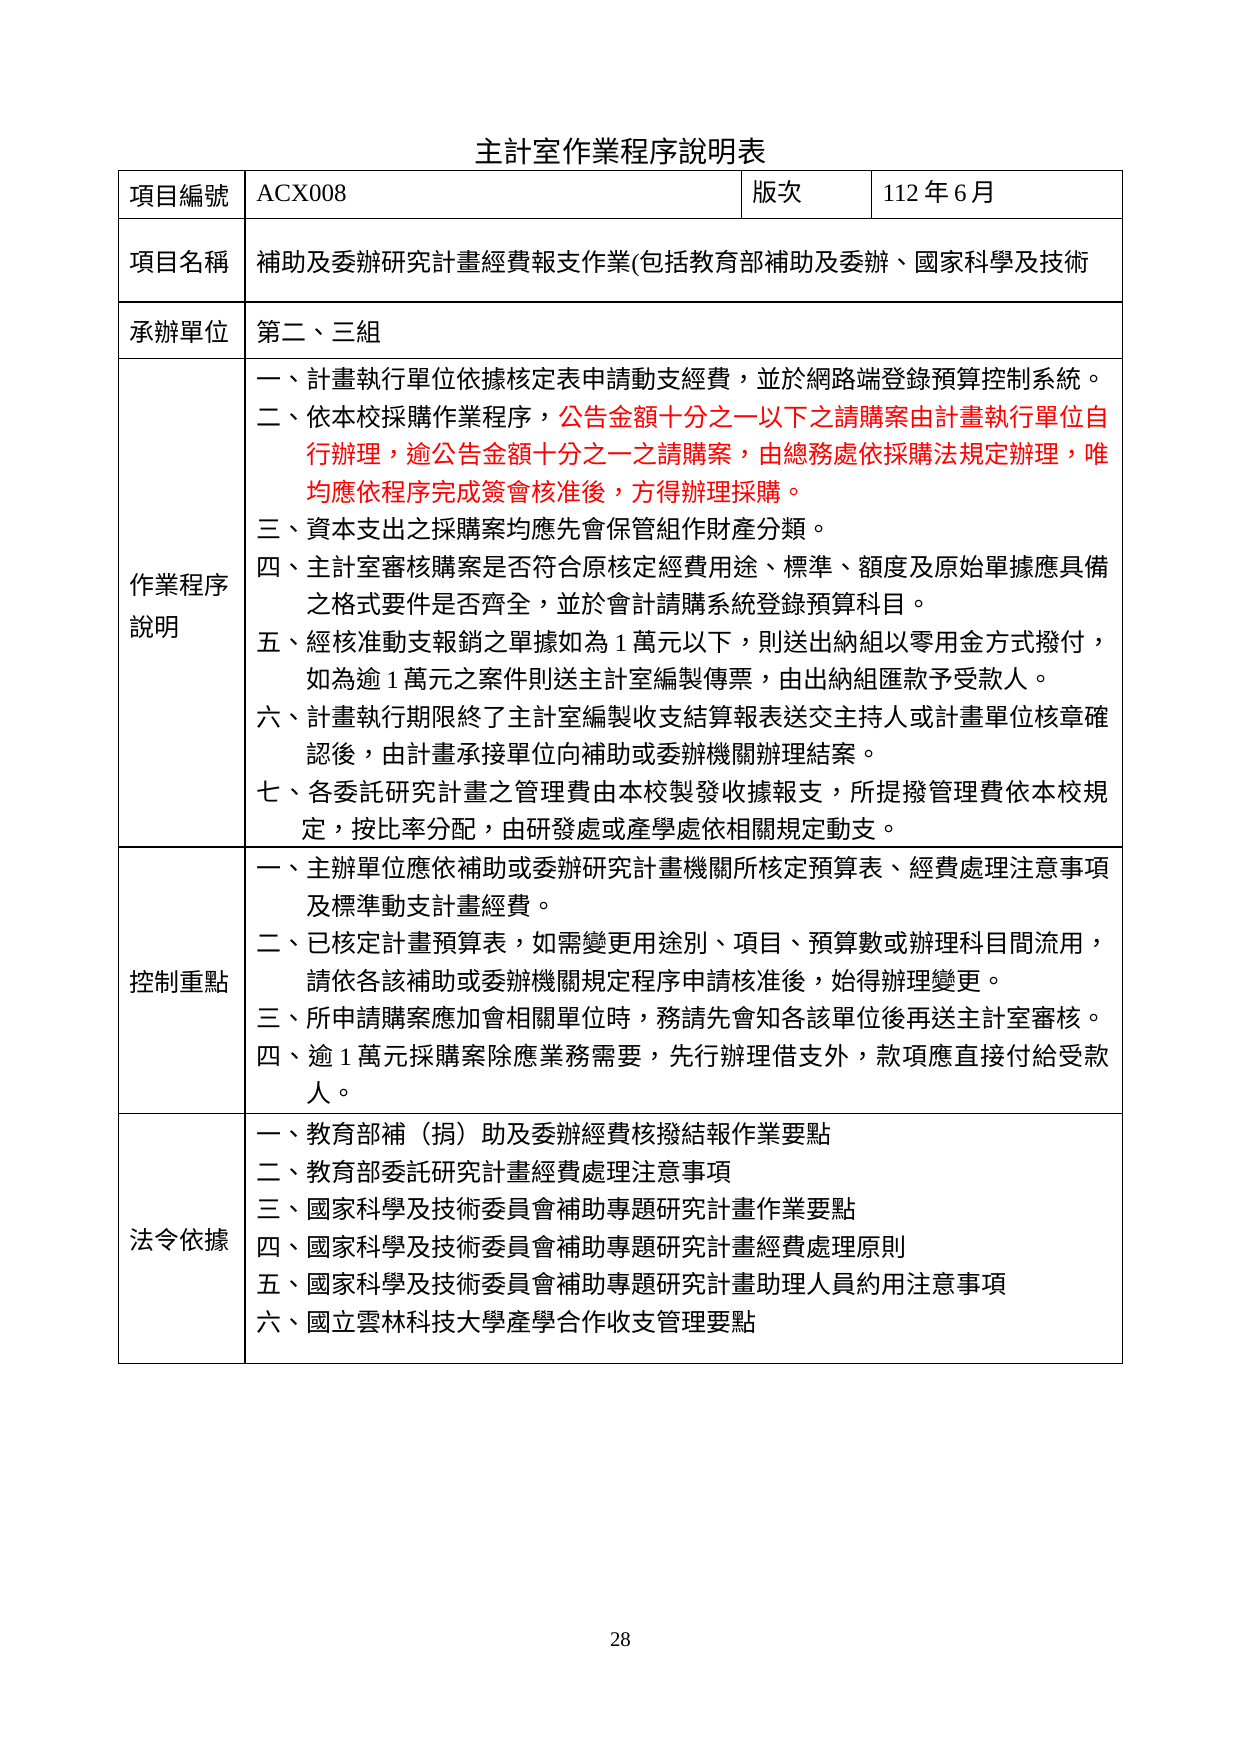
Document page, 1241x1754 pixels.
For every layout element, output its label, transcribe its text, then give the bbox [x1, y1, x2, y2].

table_cell 法令依據 [119, 1114, 244, 1363]
table_cell 一、教育部補（捐）助及委辦經費核撥結報作業要點 二、教育部委託研究計畫經費處理注意事項 三、國家科學及技術委員會補助專題研究計畫作業要點 四、國家科學及技術委員會補助專題研究計畫經費處理原則 五、國家科學及技術委員會補助專題研究計畫助理人員約用注意事項 六、國立雲林科技大學產學合作收支管理要點 [246, 1114, 1122, 1363]
table_cell 承辦單位 [119, 303, 244, 358]
table_cell 補助及委辦研究計畫經費報支作業(包括教育部補助及委辦、國家科學及技術委員會及產學合作計畫) [246, 219, 1122, 301]
table_header 版次 [742, 171, 871, 218]
table_cell 一、主辦單位應依補助或委辦研究計畫機關所核定預算表、經費處理注意事項及標準動支計畫經費。 二、已核定計畫預算表，如需變更用途別、項目、預算數或辦理科目間流用，請依各該補助或委辦機關規定程序申請核准後，始得辦理變更。 三、所申請購案應加會相關單位時，務請先會知各該單位後再送主計室審核。 四、逾1萬元採購案除應業務需要，先行辦理借支外，款項應直接付給受款人。 [246, 848, 1122, 1113]
table_cell 項目名稱 [119, 219, 244, 301]
text 主計室作業程序說明表 [118, 108, 1122, 170]
table_header 112年6月 [872, 171, 1122, 218]
table_header ACX008 [246, 171, 741, 218]
table_header 項目編號 [119, 171, 244, 218]
table_cell 第二、三組 [246, 303, 1122, 358]
table_cell 一、計畫執行單位依據核定表申請動支經費，並於網路端登錄預算控制系統。 二、依本校採購作業程序，公告金額十分之一以下之請購案由計畫執行單位自行辦理，逾公告金額十分之一之請購案，由總務處依採購法規定辦理，唯均應依程序完成簽會核准後，方得辦理採購。 三、資本支出之採購案均應先會保管組作財產分類。 四、主計室審核購案是否符合原核定經費用途、標準、額度及原始單據應具備之格式要件是否齊全，並於會計請購系統登錄預算科目。 五、經核准動支報銷之單據如為1萬元以下，則送出納組以零用金方式撥付，如為逾1萬元之案件則送主計室編製傳票，由出納組匯款予受款人。 六、計畫執行期限終了主計室編製收支結算報表送交主持人或計畫單位核章確認後，由計畫承接單位向補助或委辦機關辦理結案。 七、各委託研究計畫之管理費由本校製發收據報支，所提撥管理費依本校規定，按比率分配，由研發處或產學處依相關規定動支。 [246, 359, 1122, 846]
table_cell 作業程序說明 [119, 359, 244, 846]
table_cell 控制重點 [119, 848, 244, 1113]
